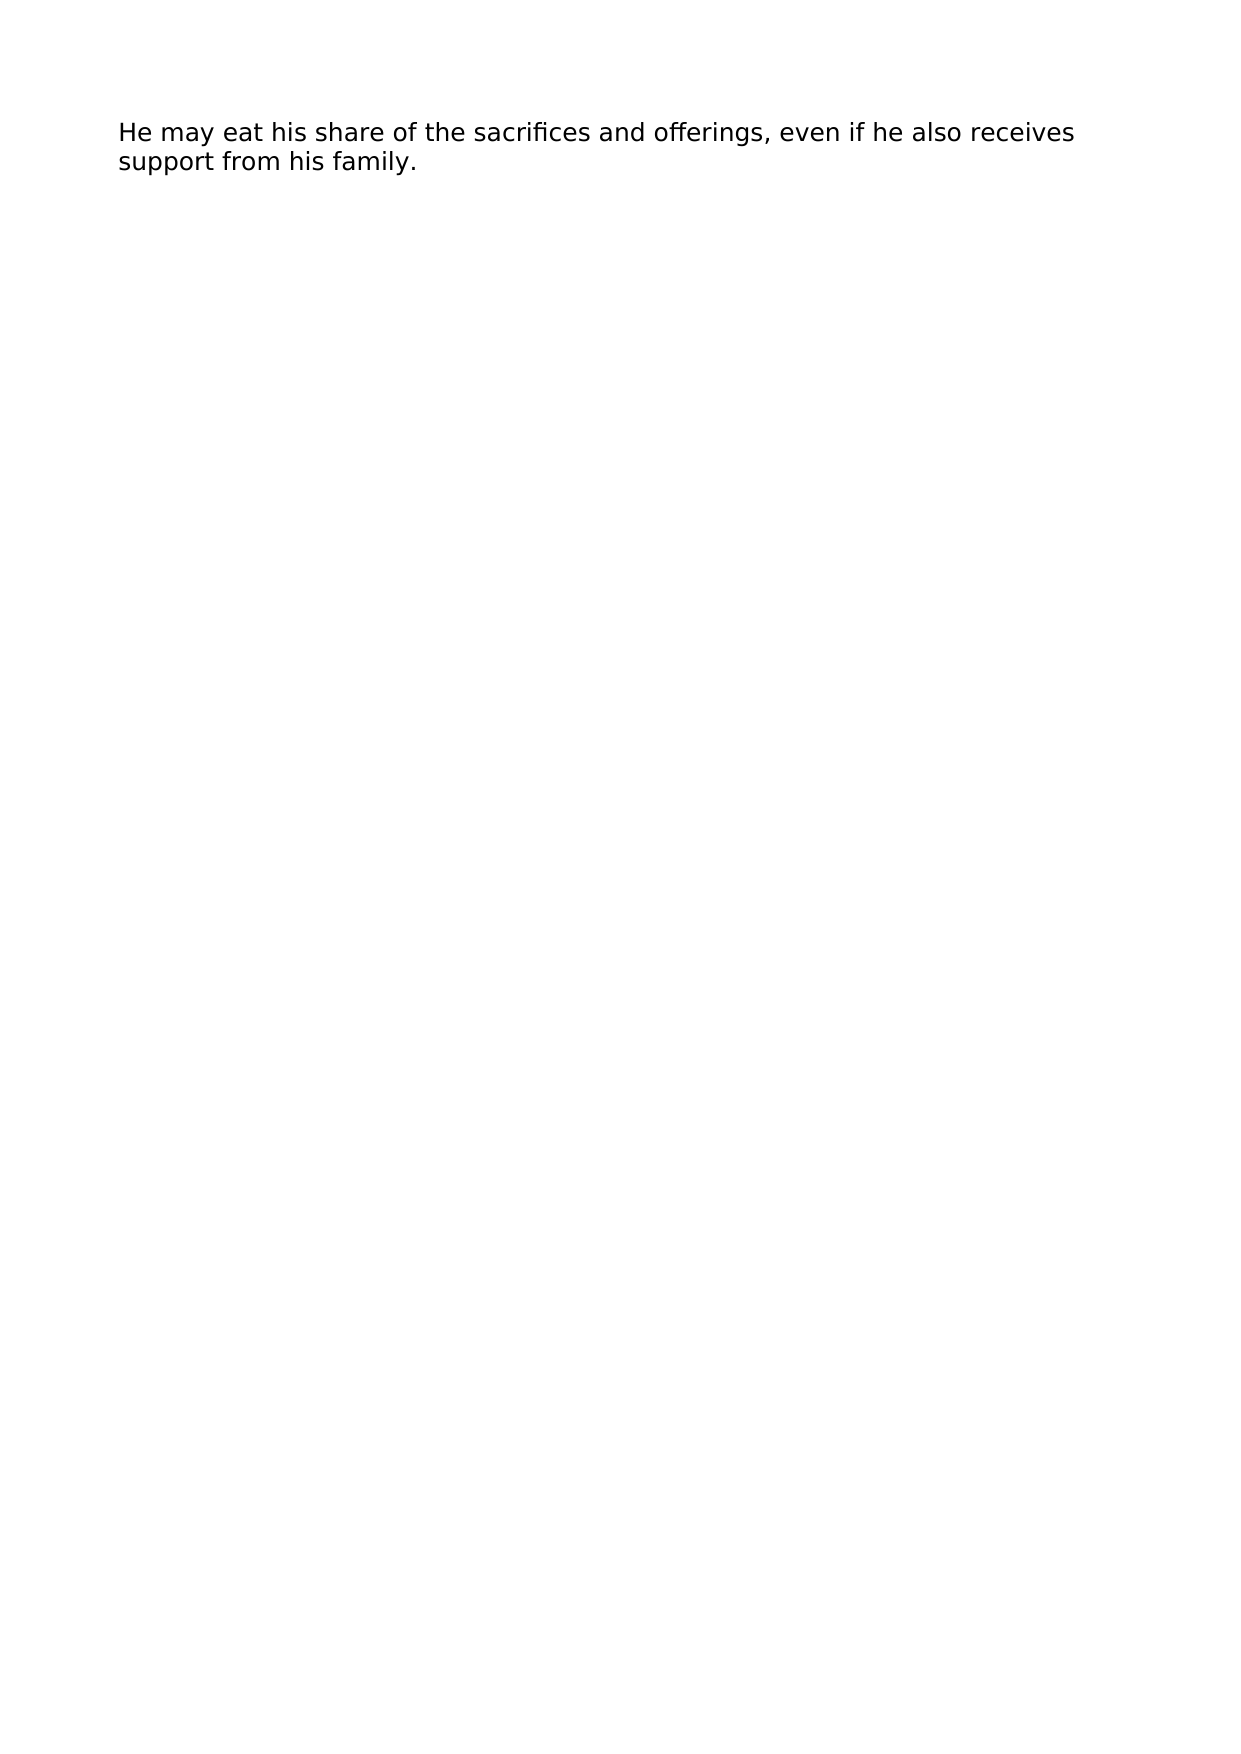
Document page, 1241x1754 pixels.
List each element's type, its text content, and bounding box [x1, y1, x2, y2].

text He may eat his share of the sacrifices and offerings, even if he also receives support from his family. [118, 118, 1122, 176]
